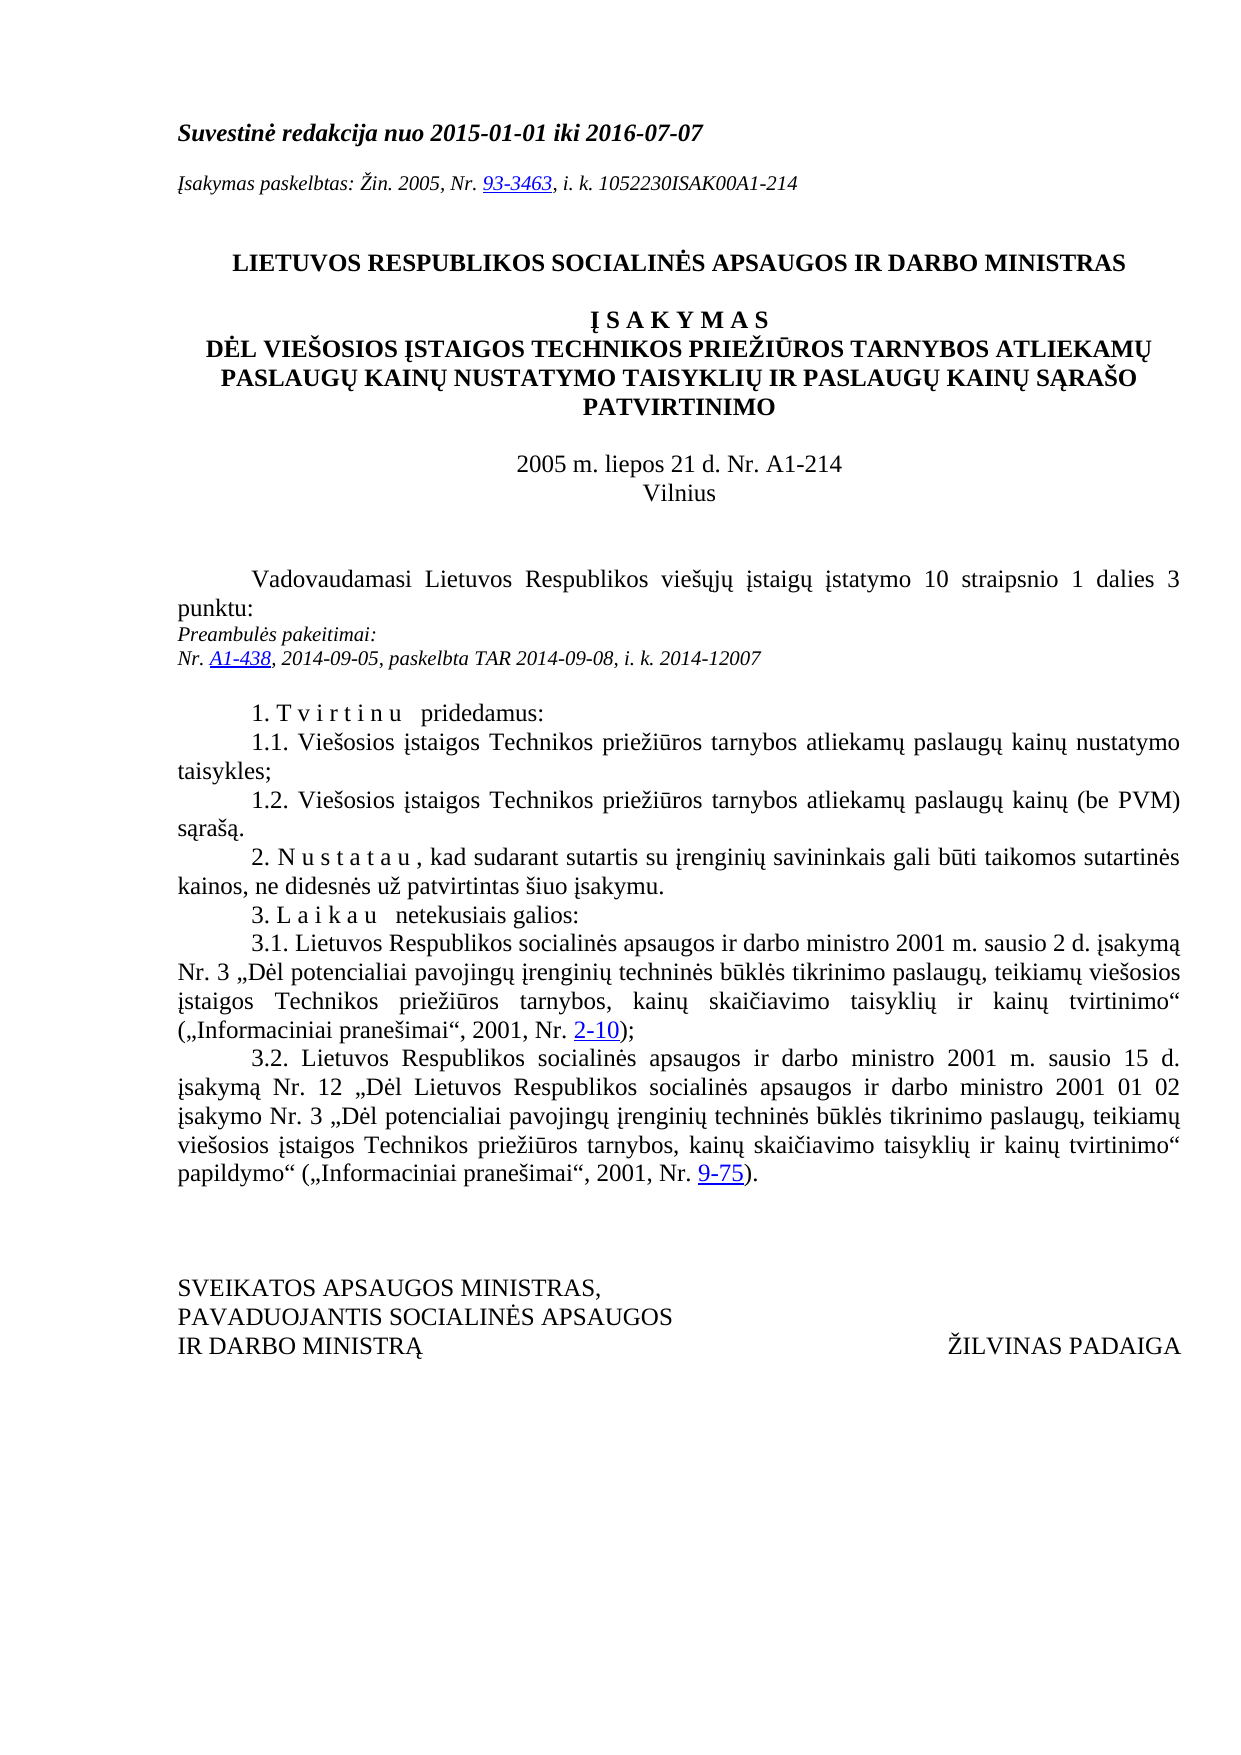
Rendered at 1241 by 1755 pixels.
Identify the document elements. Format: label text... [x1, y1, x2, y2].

text 3.1. Lietuvos Respublikos socialinės apsaugos ir darbo ministro 2001 m. sausio 2 d. įsakymą Nr. 3 „Dėl potencialiai pavojingų įrenginių techninės būklės tikrinimo paslaugų, teikiamų viešosios įstaigos Technikos priežiūros tarnybos, kainų skaičiavimo taisyklių ir kainų tvirtinimo“ („Informaciniai pranešimai“, 2001, Nr. 2-10); [177, 928, 1181, 1043]
text Preambulės pakeitimai: [177, 622, 1181, 646]
text Suvestinė redakcija nuo 2015-01-01 iki 2016-07-07 [177, 118, 1181, 147]
text 2005 m. liepos 21 d. Nr. A1-214 [177, 449, 1181, 478]
text LIETUVOS RESPUBLIKOS SOCIALINĖS APSAUGOS IR DARBO MINISTRAS [177, 248, 1181, 277]
text PAVADUOJANTIS SOCIALINĖS APSAUGOS [177, 1302, 1181, 1331]
text 3. Laikau netekusiais galios: [177, 900, 1181, 928]
text Vadovaudamasi Lietuvos Respublikos viešųjų įstaigų įstatymo 10 straipsnio 1 dalies 3 punktu: [177, 564, 1181, 622]
text 2. Nustatau, kad sudarant sutartis su įrenginių savininkais gali būti taikomos sutartinės kainos, ne didesnės už patvirtintas šiuo įsakymu. [177, 842, 1181, 900]
text 1.1. Viešosios įstaigos Technikos priežiūros tarnybos atliekamų paslaugų kainų nustatymo taisykles; [177, 727, 1181, 785]
text Įsakymas paskelbtas: Žin. 2005, Nr. 93-3463, i. k. 1052230ISAK00A1-214 [177, 171, 1181, 195]
text Į S A K Y M A S [177, 305, 1181, 334]
text DĖL VIEŠOSIOS ĮSTAIGOS TECHNIKOS PRIEŽIŪROS TARNYBOS ATLIEKAMŲ PASLAUGŲ KAINŲ NUSTATYMO TAISYKLIŲ IR PASLAUGŲ KAINŲ SĄRAŠO PATVIRTINIMO [177, 334, 1181, 420]
text SVEIKATOS APSAUGOS MINISTRAS, [177, 1273, 1181, 1302]
text 1.2. Viešosios įstaigos Technikos priežiūros tarnybos atliekamų paslaugų kainų (be PVM) sąrašą. [177, 785, 1181, 842]
text Nr. A1-438, 2014-09-05, paskelbta TAR 2014-09-08, i. k. 2014-12007 [177, 646, 1181, 670]
text 3.2. Lietuvos Respublikos socialinės apsaugos ir darbo ministro 2001 m. sausio 15 d. įsakymą Nr. 12 „Dėl Lietuvos Respublikos socialinės apsaugos ir darbo ministro 2001 01 02 įsakymo Nr. 3 „Dėl potencialiai pavojingų įrenginių techninės būklės tikrinimo paslaugų, teikiamų viešosios įstaigos Technikos priežiūros tarnybos, kainų skaičiavimo taisyklių ir kainų tvirtinimo“ papildymo“ („Informaciniai pranešimai“, 2001, Nr. 9-75). [177, 1043, 1181, 1187]
text Vilnius [177, 478, 1181, 507]
text IR DARBO MINISTRĄ ŽILVINAS PADAIGA [177, 1331, 1181, 1360]
text 1. Tvirtinu pridedamus: [177, 698, 1181, 727]
